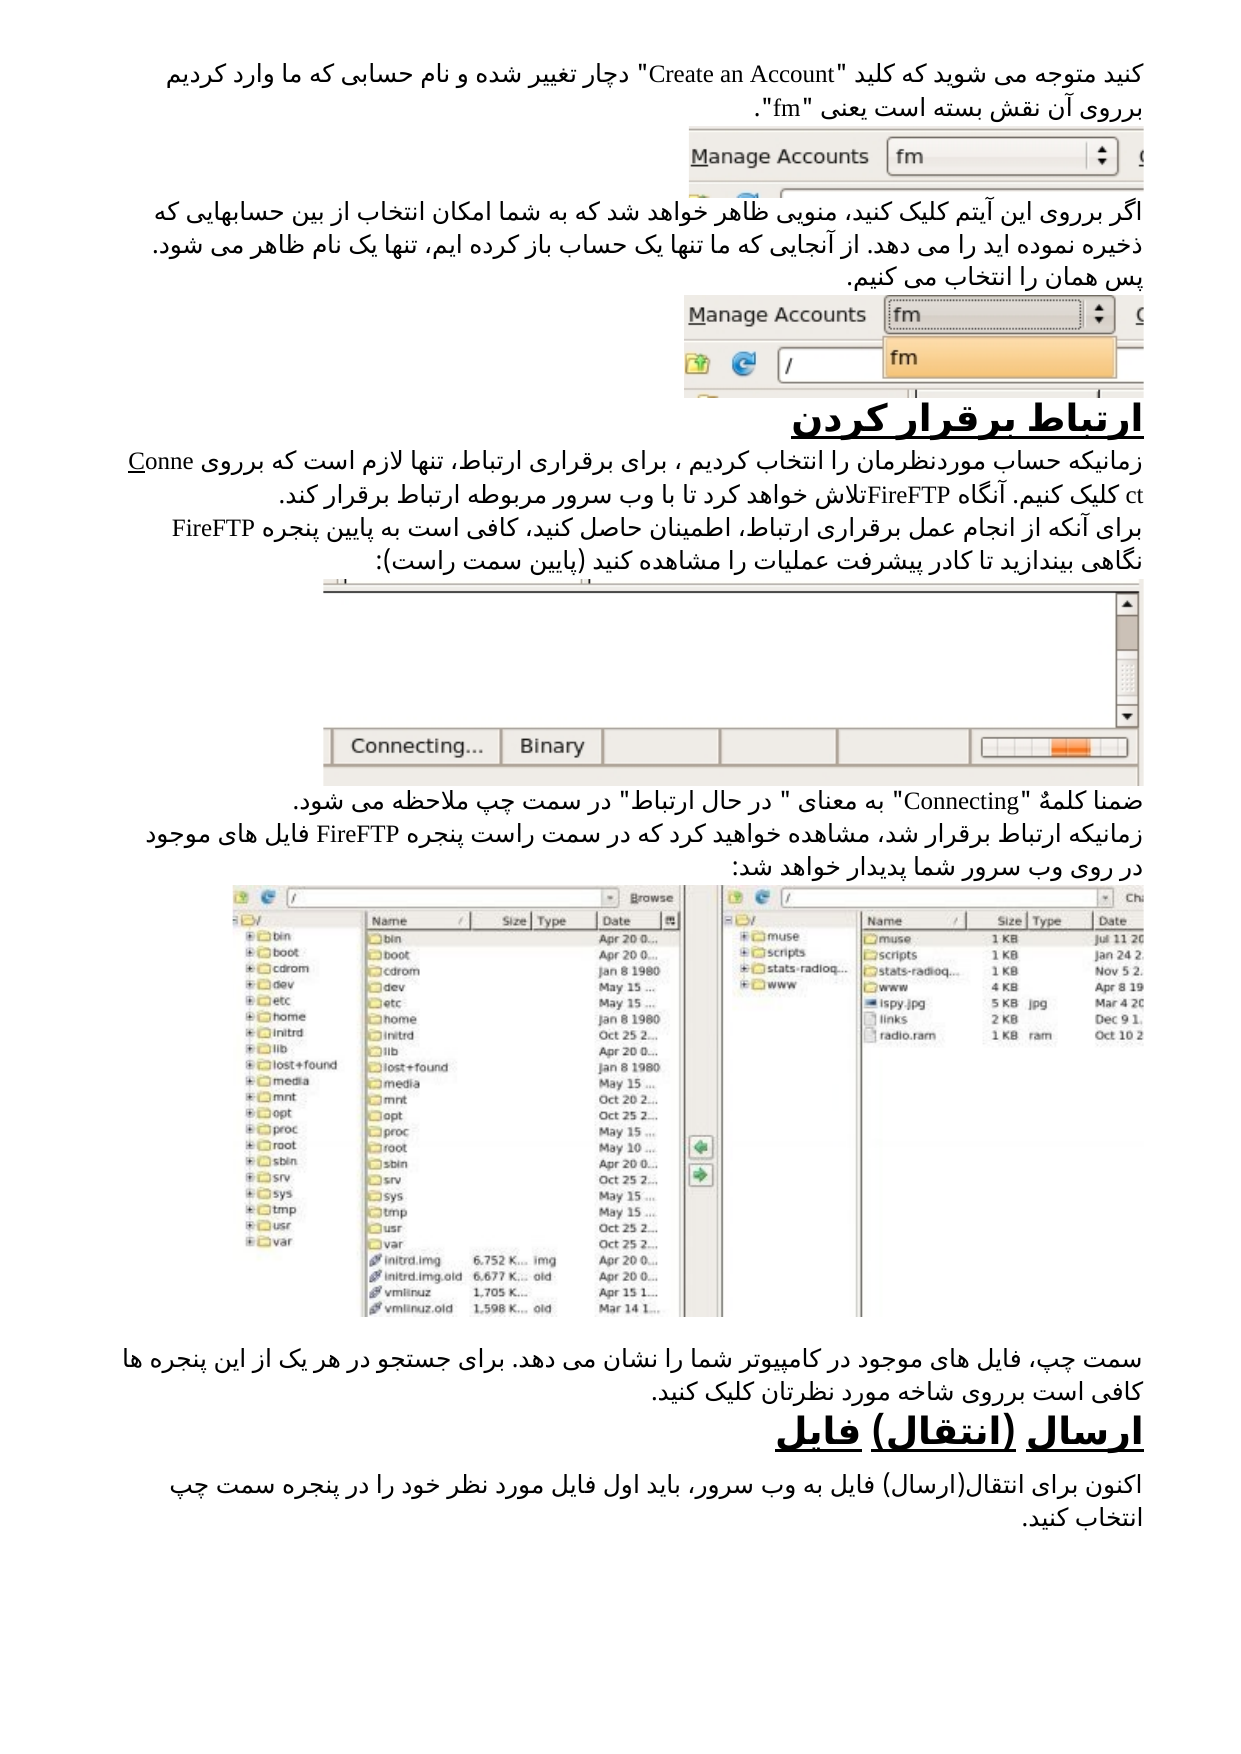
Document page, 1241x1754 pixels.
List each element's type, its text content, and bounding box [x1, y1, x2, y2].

text ضمنا کلمهٌ "Connecting" به معنای " در حال ارتباط" در سمت چپ ملاحظه می شود. [118, 786, 1144, 819]
text اگر برروی این آیتم کلیک کنید، منویی ظاهر خواهد شد که به شما امکان انتخاب از بین حسابهایی که ذخیره نموده اید را می دهد. از آنجایی که ما تنها یک حساب باز کرده ایم، تنها یک نام ظاهر می شود. پس همان را انتخاب می کنیم. [118, 198, 1144, 296]
text سمت چپ، فایل های موجود در کامپیوتر شما را نشان می دهد. برای جستجو در هر یک از این پنجره ها کافی است برروی شاخه مورد نظرتان کلیک کنید. [118, 1345, 1144, 1411]
subtitle ارتباط برقرار کردن [118, 397, 1144, 446]
text زمانیکه ارتباط برقرار شد، مشاهده خواهید کرد که در سمت راست پنجره FireFTP فایل های موجود در روی وب سرور شما پدیدار خواهد شد: [118, 819, 1144, 885]
text اکنون می توانیم با کلیک کردن برروی کلید OK ،تنظیم FireFTP برای حساب خود را به پایان برسانیم. با این حال به نظر نمی رسد که تغییر خاصی در پنجرهٌ FireFTP صورت گرفته باشد، اما اگر با دقت نگاه کنید متوجه می شوید که کلید "Create an Account" دچار تغییر شده و نام حسابی که ما وارد کردیم برروی آن نقش بسته است یعنی "fm". [118, 59, 1144, 126]
text زمانیکه حساب موردنظرمان را انتخاب کردیم ، برای برقراری ارتباط، تنها لازم است که برروی Connect کلیک کنیم. آنگاه FireFTPتلاش خواهد کرد تا با وب سرور مربوطه ارتباط برقرار کند. [118, 446, 1144, 513]
picture [232, 885, 1144, 1317]
picture [688, 126, 1144, 198]
text اکنون برای انتقال(ارسال) فایل به وب سرور، باید اول فایل مورد نظر خود را در پنجره سمت چپ انتخاب کنید. [118, 1471, 1144, 1537]
picture [323, 579, 1144, 786]
picture [684, 295, 1144, 398]
subtitle ارسال (انتقال) فایل [118, 1411, 1144, 1459]
text برای آنکه از انجام عمل برقراری ارتباط، اطمینان حاصل کنید، کافی است به پایین پنجره FireFTP نگاهی بیندازید تا کادر پیشرفت عملیات را مشاهده کنید (پایین سمت راست): [118, 513, 1144, 579]
